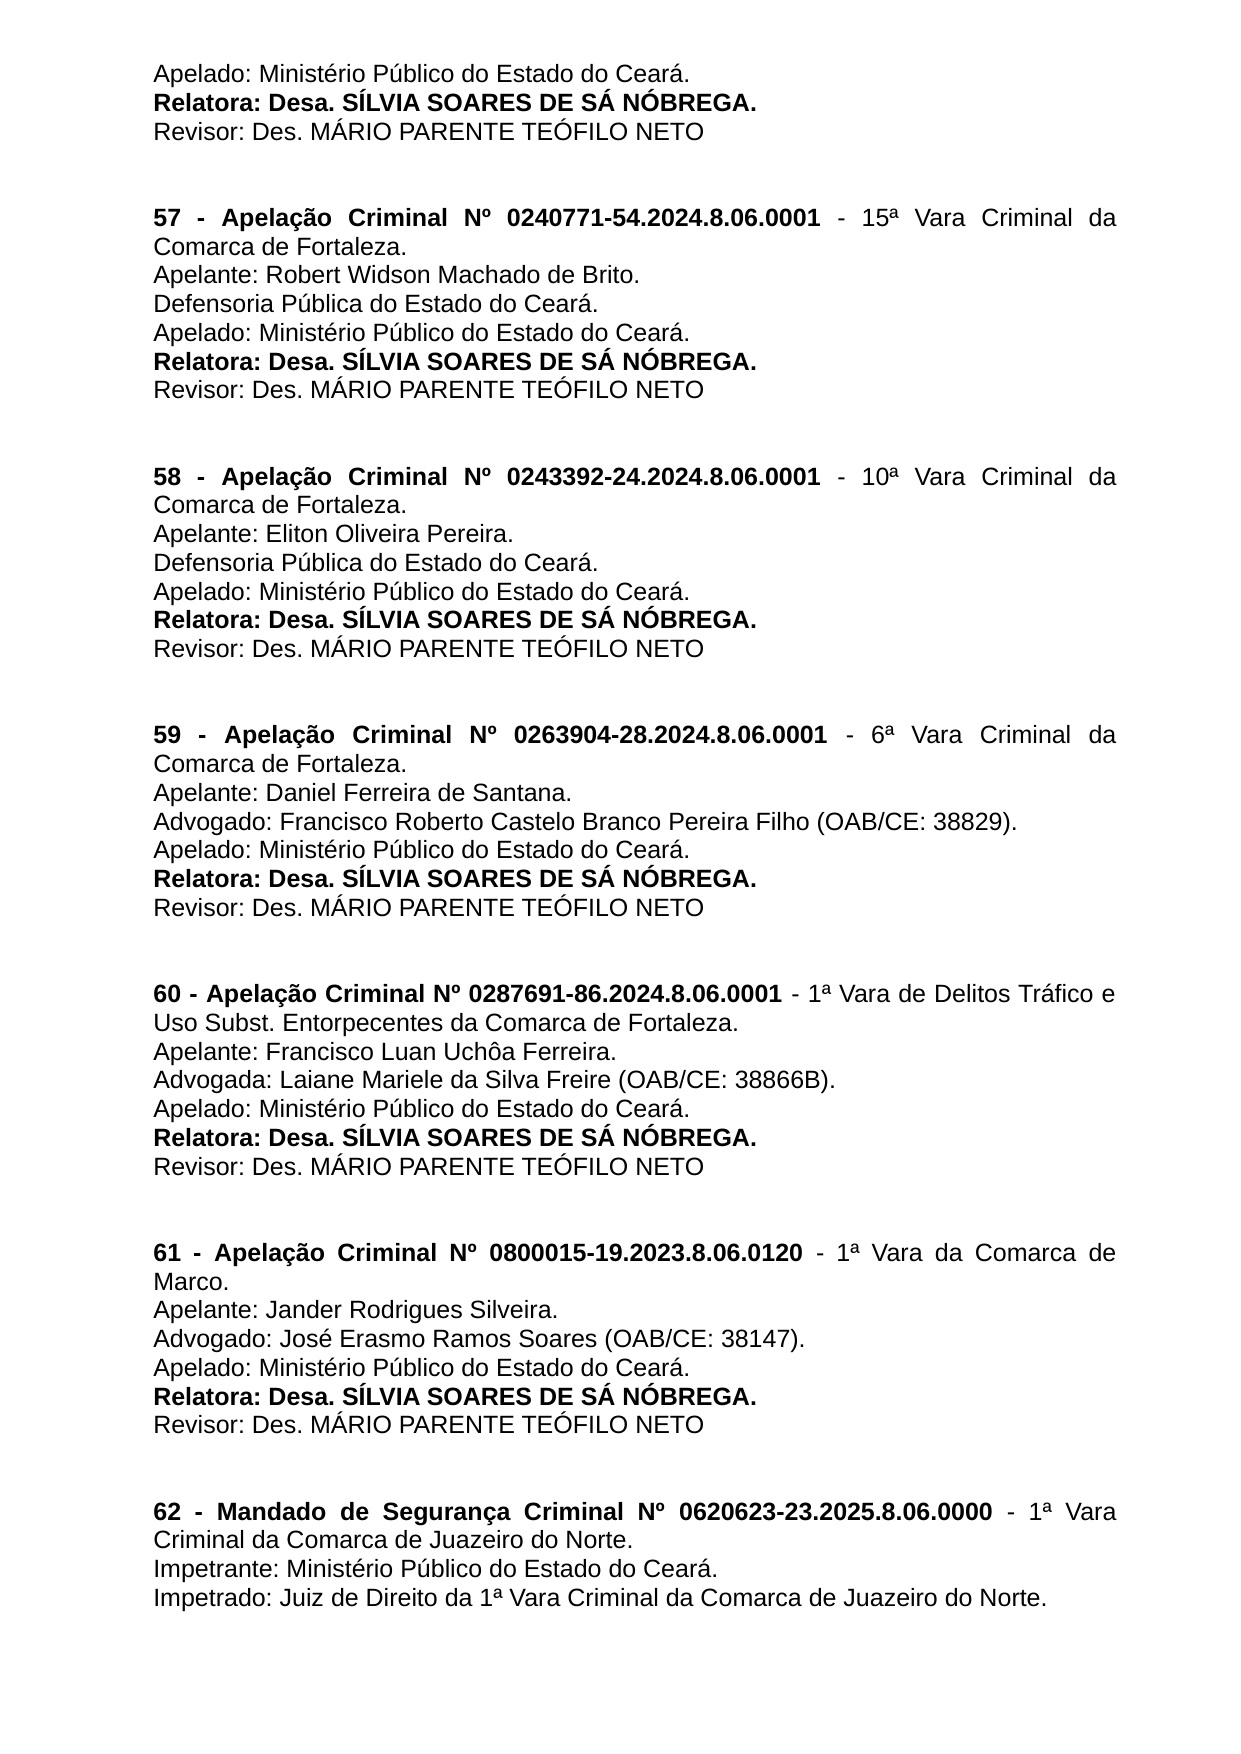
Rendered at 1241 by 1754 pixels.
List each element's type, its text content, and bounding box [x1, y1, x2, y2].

text Relatora: Desa. SÍLVIA SOARES DE SÁ NÓBREGA. [153, 1123, 1117, 1152]
text Revisor: Des. MÁRIO PARENTE TEÓFILO NETO [153, 893, 1117, 922]
text Apelado: Ministério Público do Estado do Ceará. [153, 59, 1117, 88]
text Defensoria Pública do Estado do Ceará. [153, 289, 1117, 318]
text Advogada: Laiane Mariele da Silva Freire (OAB/CE: 38866B). [153, 1065, 1117, 1094]
text Relatora: Desa. SÍLVIA SOARES DE SÁ NÓBREGA. [153, 864, 1117, 893]
text Relatora: Desa. SÍLVIA SOARES DE SÁ NÓBREGA. [153, 605, 1117, 634]
text Apelante: Daniel Ferreira de Santana. [153, 778, 1117, 807]
text Apelado: Ministério Público do Estado do Ceará. [153, 1094, 1117, 1123]
text Relatora: Desa. SÍLVIA SOARES DE SÁ NÓBREGA. [153, 1382, 1117, 1410]
text Apelante: Jander Rodrigues Silveira. [153, 1295, 1117, 1324]
text Apelante: Robert Widson Machado de Brito. [153, 260, 1117, 289]
text Revisor: Des. MÁRIO PARENTE TEÓFILO NETO [153, 375, 1117, 404]
text Defensoria Pública do Estado do Ceará. [153, 548, 1117, 577]
text Impetrado: Juiz de Direito da 1ª Vara Criminal da Comarca de Juazeiro do Norte. [153, 1583, 1117, 1612]
text Revisor: Des. MÁRIO PARENTE TEÓFILO NETO [153, 1152, 1117, 1180]
text 59 - Apelação Criminal Nº 0263904-28.2024.8.06.0001 - 6ª Vara Criminal da Comarca de Fortaleza. [153, 720, 1117, 778]
text Advogado: Francisco Roberto Castelo Branco Pereira Filho (OAB/CE: 38829). [153, 807, 1117, 835]
text Advogado: José Erasmo Ramos Soares (OAB/CE: 38147). [153, 1324, 1117, 1353]
text 57 - Apelação Criminal Nº 0240771-54.2024.8.06.0001 - 15ª Vara Criminal da Comarca de Fortaleza. [153, 203, 1117, 260]
text Revisor: Des. MÁRIO PARENTE TEÓFILO NETO [153, 117, 1117, 145]
text 60 - Apelação Criminal Nº 0287691-86.2024.8.06.0001 - 1ª Vara de Delitos Tráfico e Uso Subst. Entorpecentes da Comarca de Fortaleza. [153, 979, 1117, 1037]
text 58 - Apelação Criminal Nº 0243392-24.2024.8.06.0001 - 10ª Vara Criminal da Comarca de Fortaleza. [153, 462, 1117, 519]
text Apelante: Eliton Oliveira Pereira. [153, 519, 1117, 548]
text Apelado: Ministério Público do Estado do Ceará. [153, 835, 1117, 864]
text 61 - Apelação Criminal Nº 0800015-19.2023.8.06.0120 - 1ª Vara da Comarca de Marco. [153, 1238, 1117, 1295]
text Apelado: Ministério Público do Estado do Ceará. [153, 577, 1117, 605]
text Relatora: Desa. SÍLVIA SOARES DE SÁ NÓBREGA. [153, 347, 1117, 375]
text Impetrante: Ministério Público do Estado do Ceará. [153, 1554, 1117, 1583]
text Apelante: Francisco Luan Uchôa Ferreira. [153, 1037, 1117, 1065]
text Apelado: Ministério Público do Estado do Ceará. [153, 318, 1117, 347]
text 62 - Mandado de Segurança Criminal Nº 0620623-23.2025.8.06.0000 - 1ª Vara Criminal da Comarca de Juazeiro do Norte. [153, 1497, 1117, 1554]
text Relatora: Desa. SÍLVIA SOARES DE SÁ NÓBREGA. [153, 88, 1117, 117]
text Apelado: Ministério Público do Estado do Ceará. [153, 1353, 1117, 1382]
text Revisor: Des. MÁRIO PARENTE TEÓFILO NETO [153, 634, 1117, 663]
text Revisor: Des. MÁRIO PARENTE TEÓFILO NETO [153, 1410, 1117, 1439]
